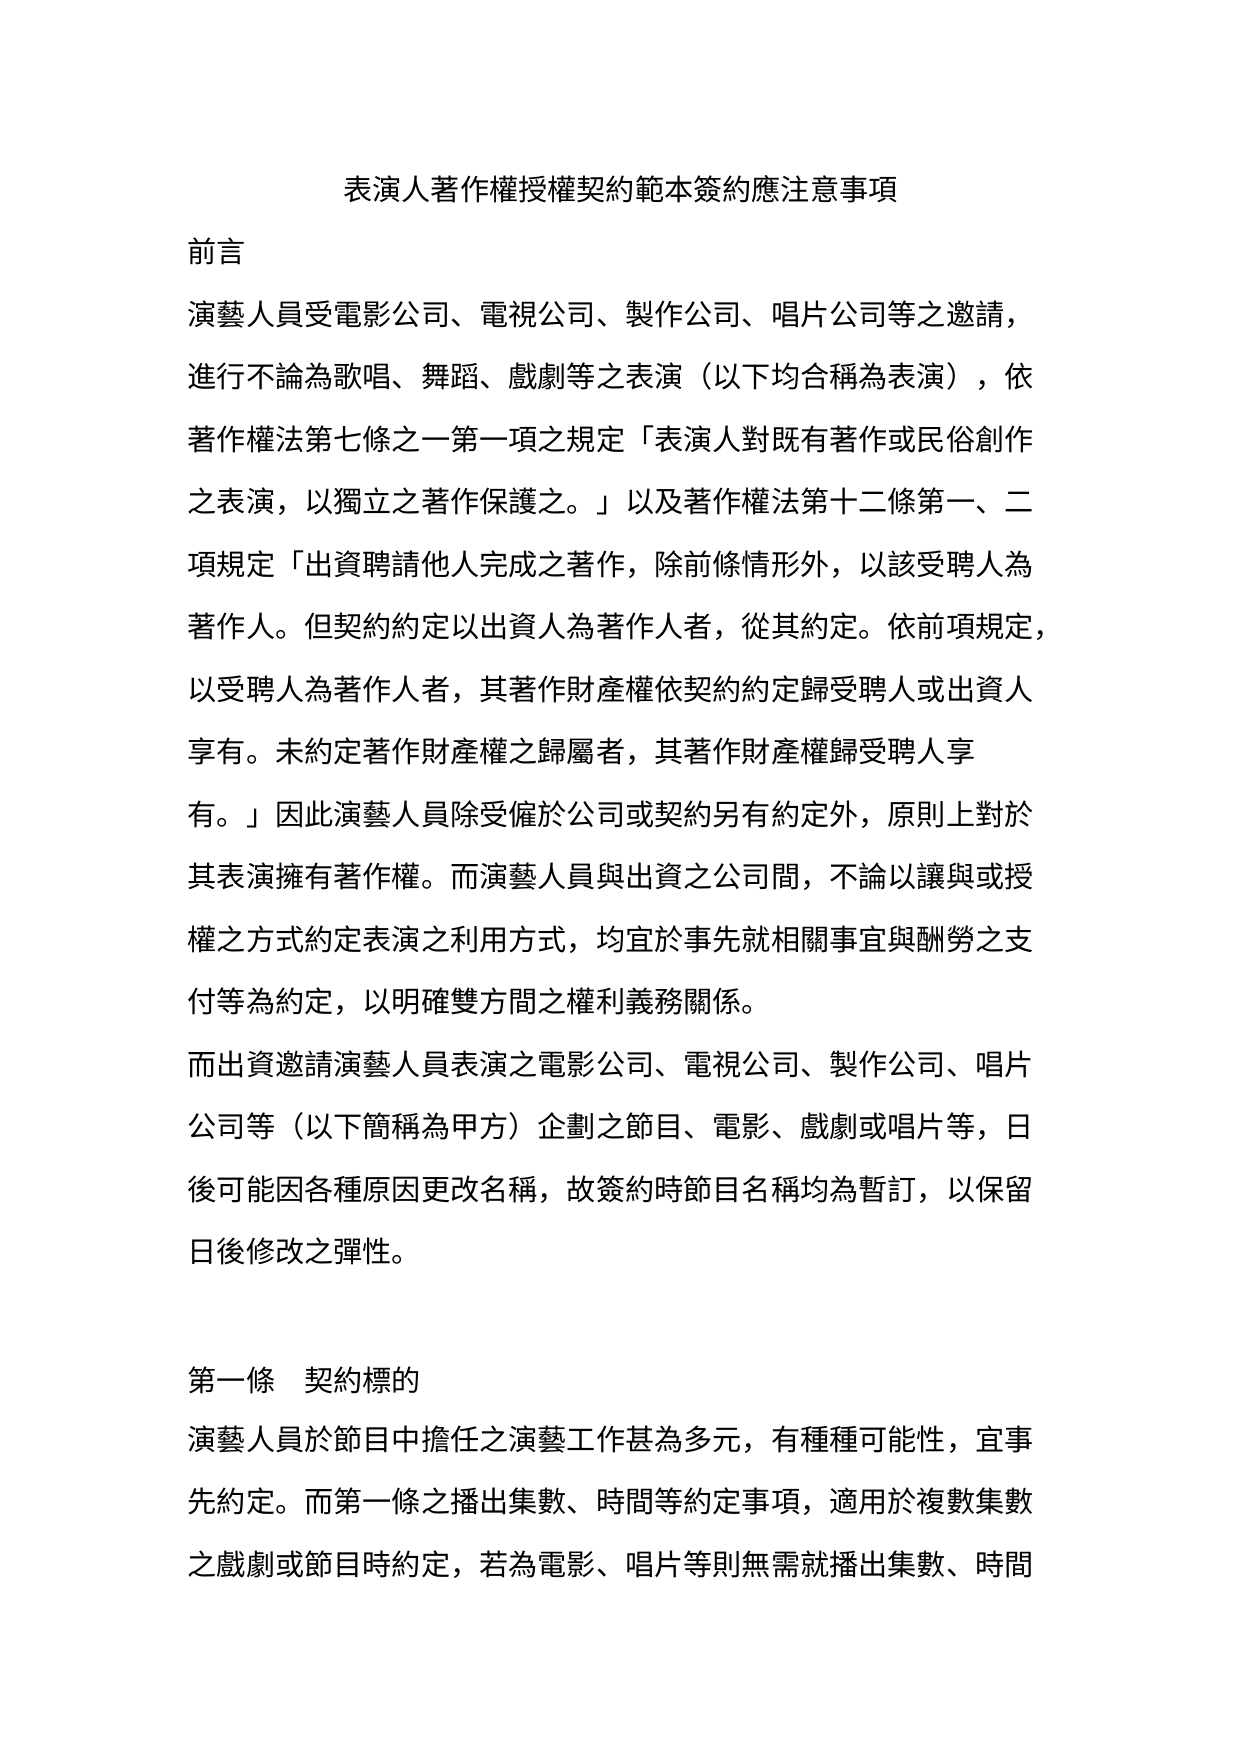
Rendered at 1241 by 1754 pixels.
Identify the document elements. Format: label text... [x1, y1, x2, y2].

text 前言 [187, 212, 1053, 275]
text 表演人著作權授權契約範本簽約應注意事項 [187, 150, 1053, 212]
text 演藝人員於節目中擔任之演藝工作甚為多元，有種種可能性，宜事先約定。而第一條之播出集數、時間等約定事項，適用於複數集數之戲劇或節目時約定，若為電影、唱片等則無需就播出集數、時間 [187, 1400, 1053, 1587]
text 演藝人員受電影公司、電視公司、製作公司、唱片公司等之邀請，進行不論為歌唱、舞蹈、戲劇等之表演（以下均合稱為表演），依著作權法第七條之一第一項之規定「表演人對既有著作或民俗創作之表演，以獨立之著作保護之。」以及著作權法第十二條第一、二項規定「出資聘請他人完成之著作，除前條情形外，以該受聘人為著作人。但契約約定以出資人為著作人者，從其約定。依前項規定，以受聘人為著作人者，其著作財產權依契約約定歸受聘人或出資人享有。未約定著作財產權之歸屬者，其著作財產權歸受聘人享有。」因此演藝人員除受僱於公司或契約另有約定外，原則上對於其表演擁有著作權。而演藝人員與出資之公司間，不論以讓與或授權之方式約定表演之利用方式，均宜於事先就相關事宜與酬勞之支付等為約定，以明確雙方間之權利義務關係。 [187, 275, 1053, 1025]
text 而出資邀請演藝人員表演之電影公司、電視公司、製作公司、唱片公司等（以下簡稱為甲方）企劃之節目、電影、戲劇或唱片等，日後可能因各種原因更改名稱，故簽約時節目名稱均為暫訂，以保留日後修改之彈性。 [187, 1025, 1053, 1275]
text 第一條 契約標的 [187, 1337, 1053, 1400]
